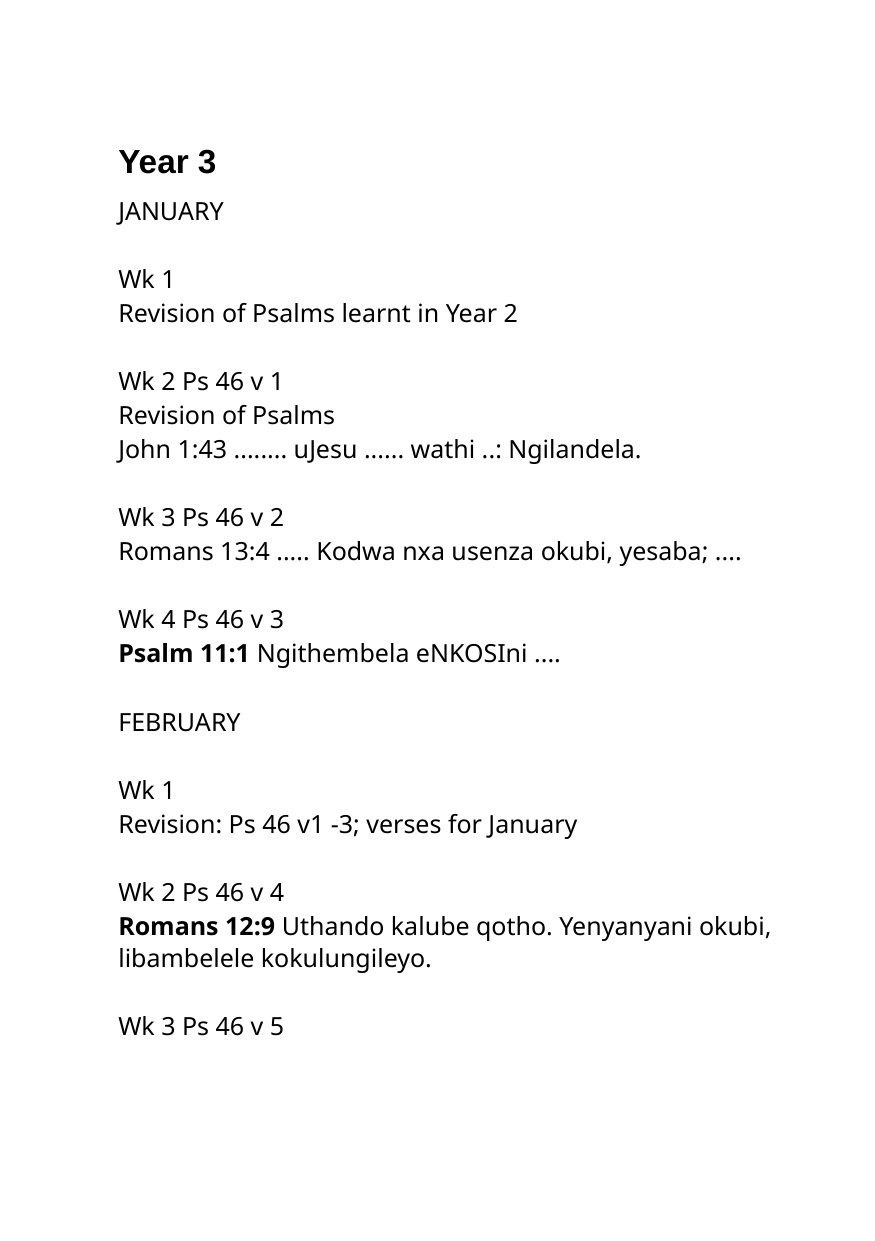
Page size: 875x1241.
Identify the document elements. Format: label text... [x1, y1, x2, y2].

text Wk 2 Ps 46 v 1 [118, 363, 786, 398]
text Romans 12:9 Uthando kalube qotho. Yenyanyani okubi, libambelele kokulungileyo. [118, 908, 786, 975]
text Revision of Psalms learnt in Year 2 [118, 295, 786, 329]
text JANUARY [118, 193, 786, 227]
text Wk 3 Ps 46 v 5 [118, 1009, 786, 1043]
text Revision: Ps 46 v1 -3; verses for January [118, 806, 786, 840]
text Revision of Psalms [118, 398, 786, 432]
text Wk 2 Ps 46 v 4 [118, 874, 786, 908]
text Wk 3 Ps 46 v 2 [118, 500, 786, 534]
text John 1:43 ........ uJesu ...... wathi ..: Ngilandela. [118, 432, 786, 466]
text Wk 1 [118, 261, 786, 295]
text Psalm 11:1 Ngithembela eNKOSIni .... [118, 636, 786, 670]
text Wk 1 [118, 772, 786, 806]
text Romans 13:4 ..... Kodwa nxa usenza okubi, yesaba; .... [118, 534, 786, 568]
text Wk 4 Ps 46 v 3 [118, 602, 786, 636]
text FEBRUARY [118, 704, 786, 738]
subtitle Year 3 [118, 142, 786, 181]
